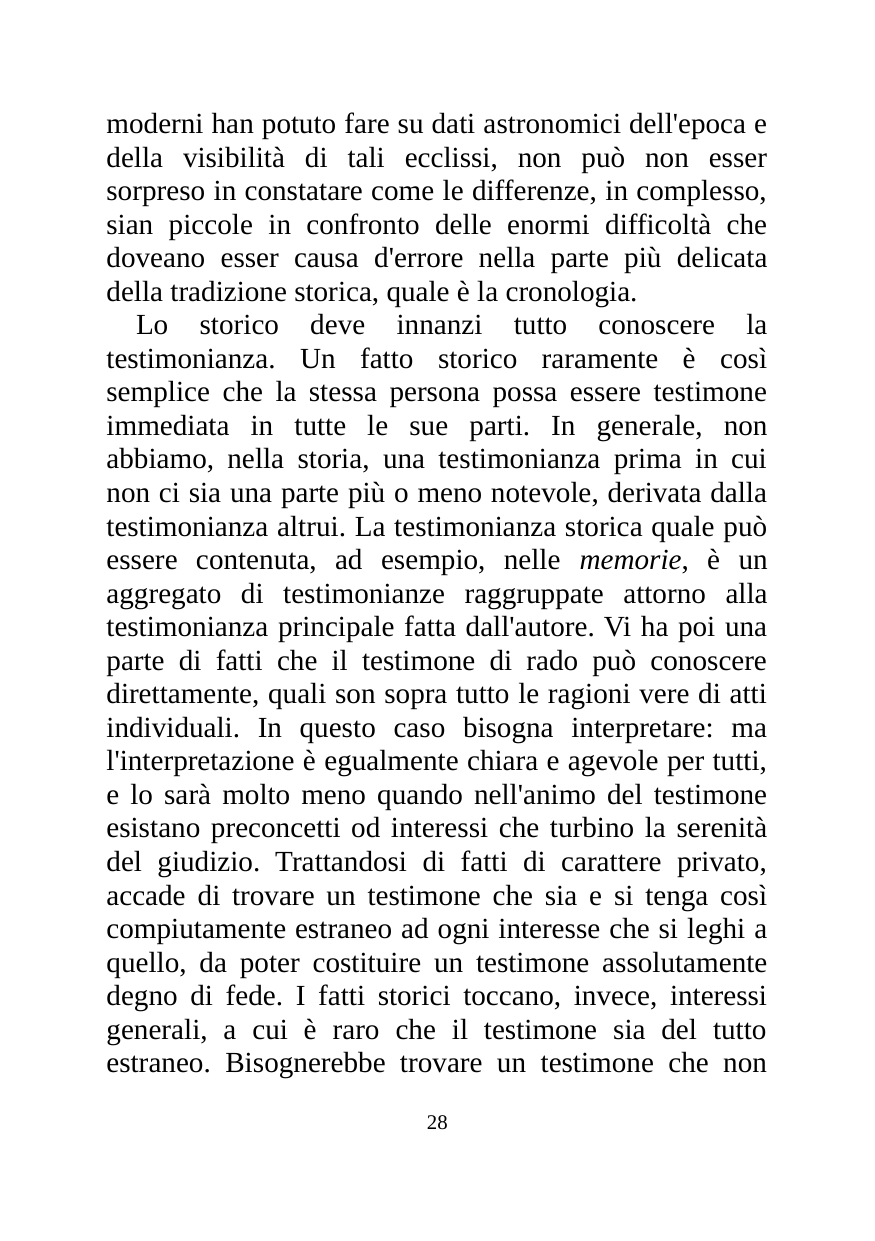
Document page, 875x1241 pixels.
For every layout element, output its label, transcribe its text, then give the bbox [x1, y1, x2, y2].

text moderni han potuto fare su dati astronomici dell'epoca e della visibilità di tali ecclissi, non può non esser sorpreso in constatare come le differenze, in complesso, sian piccole in confronto delle enormi difficoltà che doveano esser causa d'errore nella parte più delicata della tradizione storica, quale è la cronologia. [106, 106, 768, 307]
text Lo storico deve innanzi tutto conoscere la testimonianza. Un fatto storico raramente è così semplice che la stessa persona possa essere testimone immediata in tutte le sue parti. In generale, non abbiamo, nella storia, una testimonianza prima in cui non ci sia una parte più o meno notevole, derivata dalla testimonianza altrui. La testimonianza storica quale può essere contenuta, ad esempio, nelle memorie, è un aggregato di testimonianze raggruppate attorno alla testimonianza principale fatta dall'autore. Vi ha poi una parte di fatti che il testimone di rado può conoscere direttamente, quali son sopra tutto le ragioni vere di atti individuali. In questo caso bisogna interpretare: ma l'interpretazione è egualmente chiara e agevole per tutti, e lo sarà molto meno quando nell'animo del testimone esistano preconcetti od interessi che turbino la serenità del giudizio. Trattandosi di fatti di carattere privato, accade di trovare un testimone che sia e si tenga così compiutamente estraneo ad ogni interesse che si leghi a quello, da poter costituire un testimone assolutamente degno di fede. I fatti storici toccano, invece, interessi generali, a cui è raro che il testimone sia del tutto estraneo. Bisognerebbe trovare un testimone che non [106, 307, 768, 1079]
